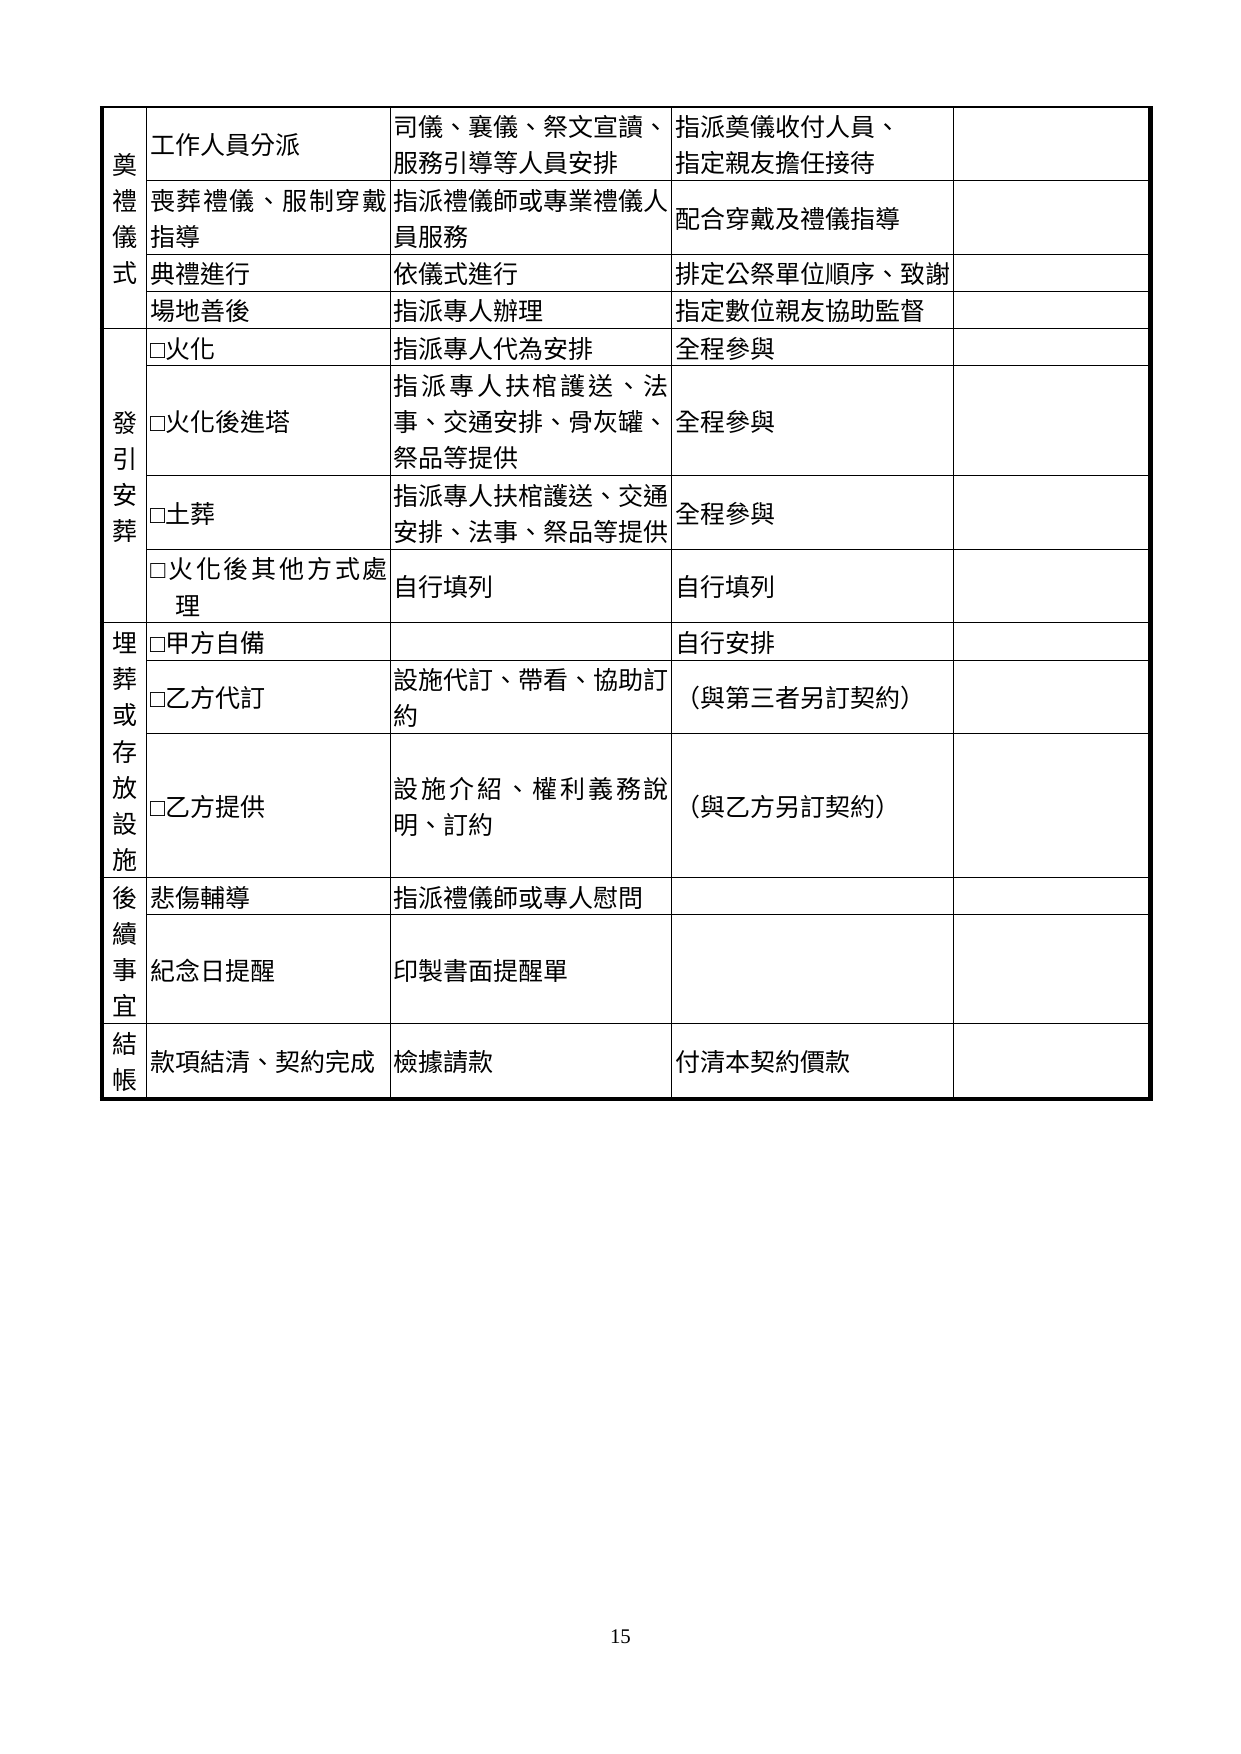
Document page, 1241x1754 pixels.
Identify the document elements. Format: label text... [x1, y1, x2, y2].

table_cell [954, 292, 1148, 328]
table_cell 指派專人代為安排 [391, 329, 671, 365]
table_cell 埋葬或存放 設施 [104, 623, 146, 877]
table_cell 配合穿戴及禮儀指導 [672, 181, 953, 253]
table_cell 悲傷輔導 [147, 878, 390, 914]
table_cell □甲方自備 [147, 623, 390, 659]
table_cell [954, 661, 1148, 733]
table_cell 指派禮儀師或專人慰問 [391, 878, 671, 914]
table_cell [391, 623, 671, 659]
table_cell 指定數位親友協助監督 [672, 292, 953, 328]
table_cell 設施介紹、權利義務說明、訂約 [391, 734, 671, 877]
table_cell [954, 550, 1148, 622]
table_cell [672, 878, 953, 914]
table_cell 指派專人扶棺護送、交通安排、法事、祭品等提供 [391, 476, 671, 549]
table_cell （與乙方另訂契約） [672, 734, 953, 877]
table_cell 結帳 [104, 1024, 146, 1097]
table_cell [954, 623, 1148, 659]
table_cell 場地善後 [147, 292, 390, 328]
table_cell 指派禮儀師或專業禮儀人員服務 [391, 181, 671, 253]
table_cell 指派奠儀收付人員、 指定親友擔任接待 [672, 108, 953, 180]
table_cell 檢據請款 [391, 1024, 671, 1097]
table_cell [954, 181, 1148, 253]
table_cell 全程參與 [672, 329, 953, 365]
table_cell [954, 329, 1148, 365]
table_cell 依儀式進行 [391, 255, 671, 291]
table_cell 自行安排 [672, 623, 953, 659]
table_cell 自行填列 [391, 550, 671, 622]
table_cell [954, 255, 1148, 291]
table_cell 喪葬禮儀、服制穿戴指導 [147, 181, 390, 253]
table_cell [954, 1024, 1148, 1097]
table_cell □乙方提供 [147, 734, 390, 877]
table_cell [954, 476, 1148, 549]
table_cell 工作人員分派 [147, 108, 390, 180]
table_cell 全程參與 [672, 476, 953, 549]
table_cell 後續事宜 [104, 878, 146, 1023]
table_cell 指派專人扶棺護送、法事、交通安排、骨灰罐、祭品等提供 [391, 366, 671, 475]
table_cell 司儀、襄儀、祭文宣讀、服務引導等人員安排 [391, 108, 671, 180]
table_cell [954, 915, 1148, 1023]
table_cell 排定公祭單位順序、致謝 [672, 255, 953, 291]
table_cell 付清本契約價款 [672, 1024, 953, 1097]
table_cell （與第三者另訂契約） [672, 661, 953, 733]
table_cell 奠禮儀式 [104, 108, 146, 328]
table_cell 指派專人辦理 [391, 292, 671, 328]
table_cell 自行填列 [672, 550, 953, 622]
table_cell 發引 安葬 [104, 329, 146, 622]
table_cell □火化 [147, 329, 390, 365]
table_cell 紀念日提醒 [147, 915, 390, 1023]
table_cell [672, 915, 953, 1023]
table_cell [954, 878, 1148, 914]
table_cell [954, 108, 1148, 180]
table_cell □火化後其他方式處理 [147, 550, 390, 622]
table_cell □火化後進塔 [147, 366, 390, 475]
table_cell 款項結清、契約完成 [147, 1024, 390, 1097]
table_cell □土葬 [147, 476, 390, 549]
table_cell 全程參與 [672, 366, 953, 475]
table_cell 印製書面提醒單 [391, 915, 671, 1023]
table_cell 設施代訂、帶看、協助訂約 [391, 661, 671, 733]
table_cell 典禮進行 [147, 255, 390, 291]
table_cell [954, 734, 1148, 877]
table_cell [954, 366, 1148, 475]
table_cell □乙方代訂 [147, 661, 390, 733]
